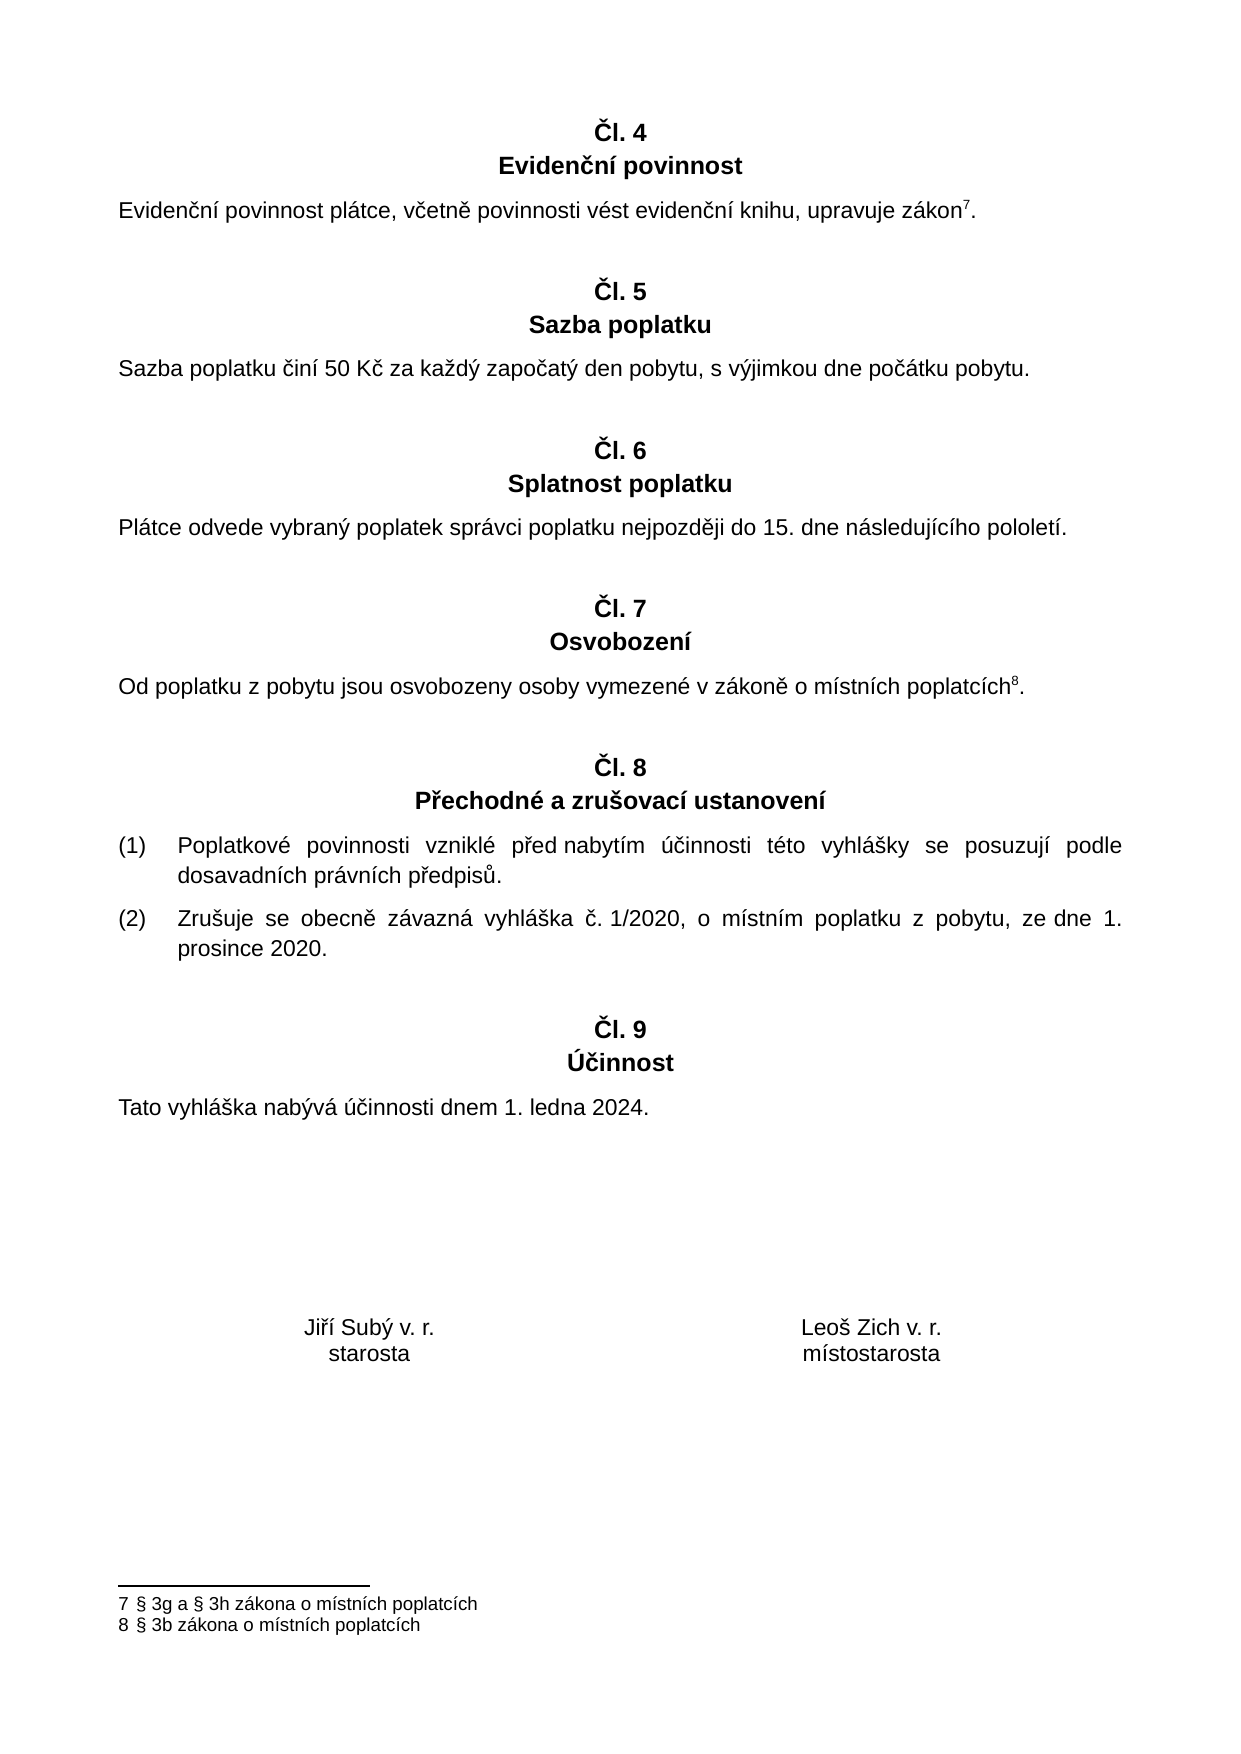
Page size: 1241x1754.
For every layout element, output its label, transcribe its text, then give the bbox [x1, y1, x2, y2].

text § 3b zákona o místních poplatcích [118, 1614, 1122, 1635]
subtitle Čl. 4 Evidenční povinnost [118, 118, 1122, 180]
text Od poplatku z pobytu jsou osvobozeny osoby vymezené v zákoně o místních poplatcích. [118, 673, 1122, 699]
text Sazba poplatku činí 50 Kč za každý započatý den pobytu, s výjimkou dne počátku pobytu. [118, 355, 1122, 382]
text Evidenční povinnost plátce, včetně povinnosti vést evidenční knihu, upravuje zákon. [118, 197, 1122, 223]
table_header Jiří Subý v. r. starosta [118, 1254, 620, 1372]
subtitle Čl. 6 Splatnost poplatku [118, 436, 1122, 497]
table_cell [118, 1373, 620, 1491]
text Plátce odvede vybraný poplatek správci poplatku nejpozději do 15. dne následujícího pololetí. [118, 514, 1122, 541]
subtitle Čl. 9 Účinnost [118, 1015, 1122, 1077]
table_cell [620, 1373, 1122, 1491]
list Zrušuje se obecně závazná vyhláška č. 1/2020, o místním poplatku z pobytu, ze dne 1. prosince 2020. [118, 904, 1122, 961]
list Poplatkové povinnosti vzniklé před nabytím účinnosti této vyhlášky se posuzují podle dosavadních právních předpisů. [118, 832, 1122, 888]
text § 3g a § 3h zákona o místních poplatcích [118, 1592, 1122, 1614]
subtitle Čl. 5 Sazba poplatku [118, 277, 1122, 339]
subtitle Čl. 8 Přechodné a zrušovací ustanovení [118, 753, 1122, 815]
text Tato vyhláška nabývá účinnosti dnem 1. ledna 2024. [118, 1093, 1122, 1120]
table_header Leoš Zich v. r. místostarosta [620, 1254, 1122, 1372]
subtitle Čl. 7 Osvobození [118, 594, 1122, 656]
